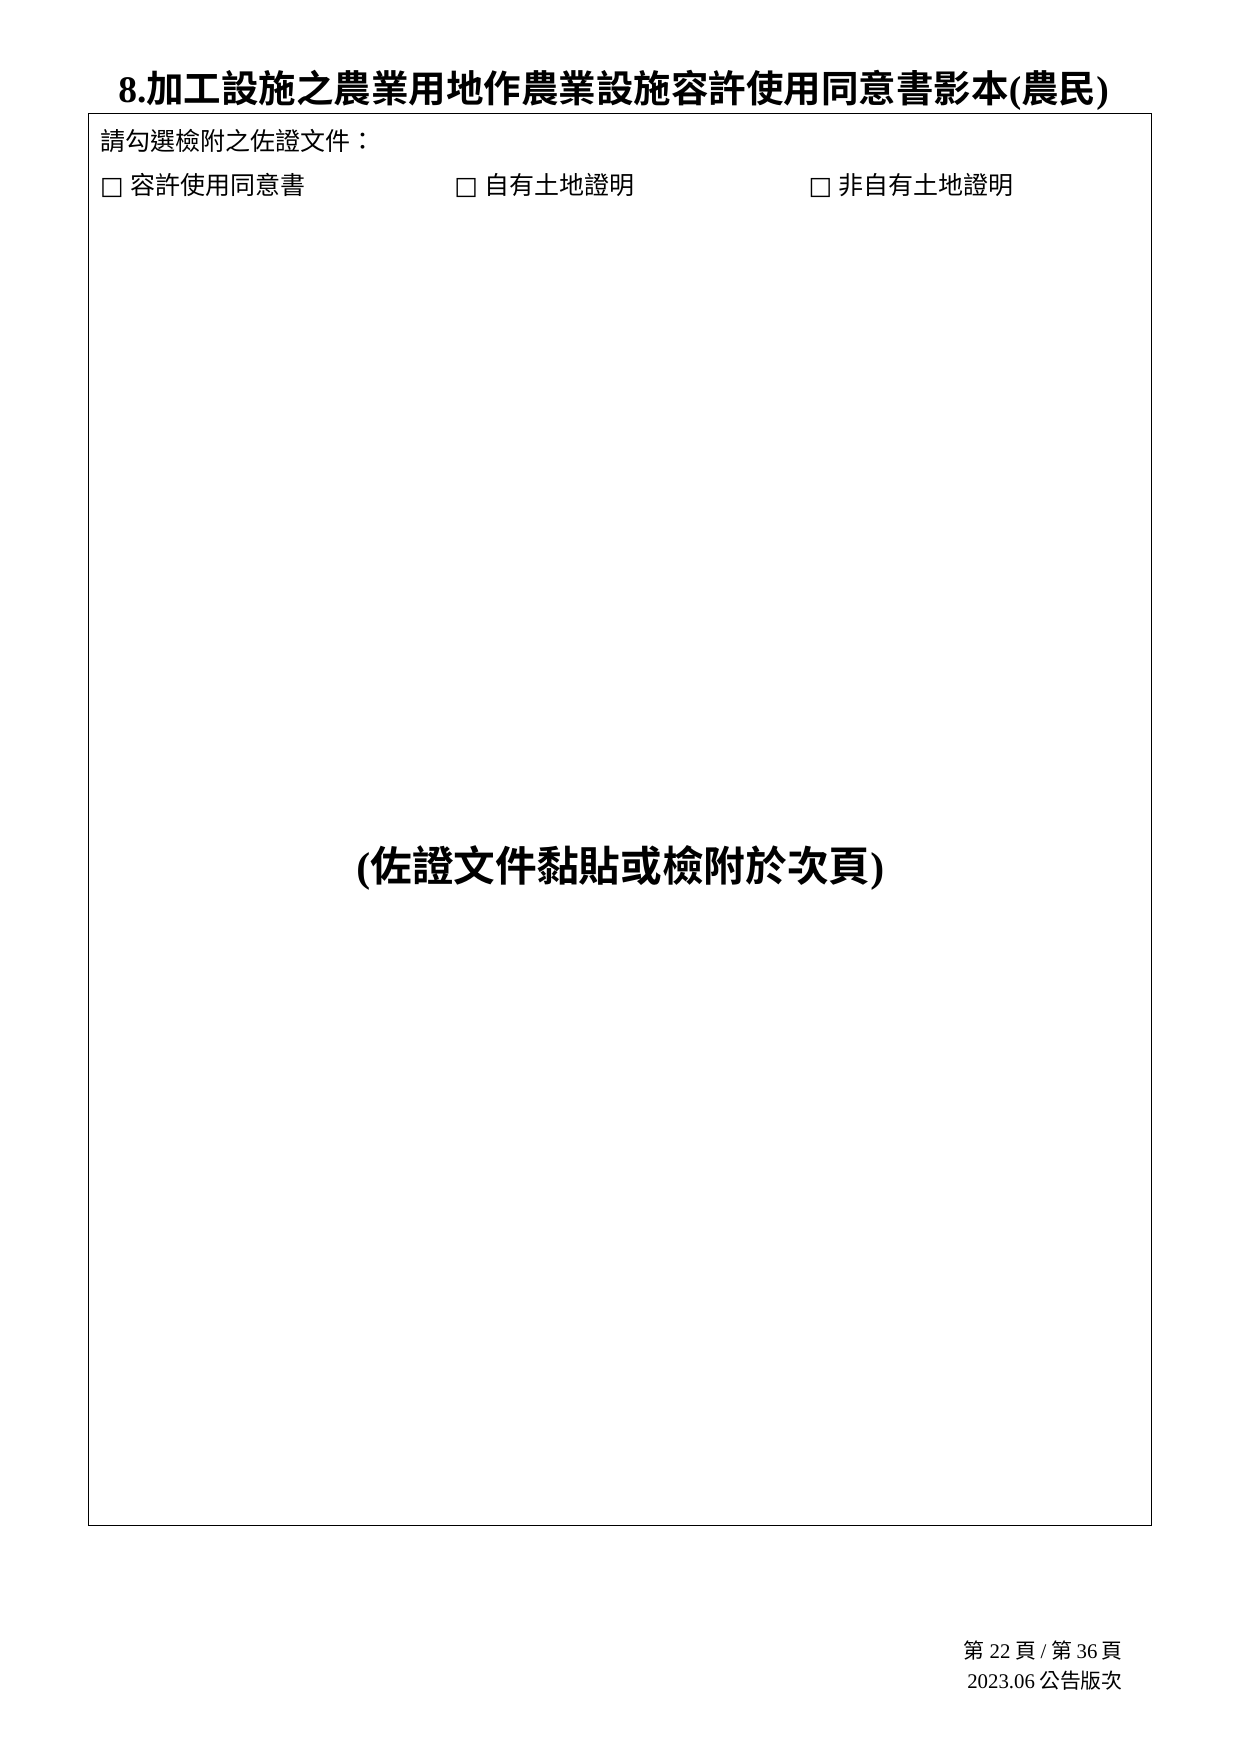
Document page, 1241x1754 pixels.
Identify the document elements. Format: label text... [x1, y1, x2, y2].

table_cell □ 非自有土地證明 [797, 158, 1151, 202]
table_cell □ 容許使用同意書 [89, 158, 443, 202]
table_cell □ 自有土地證明 [443, 158, 797, 202]
table_header 請勾選檢附之佐證文件： [89, 114, 1151, 157]
table_cell (佐證文件黏貼或檢附於次頁) [89, 202, 1151, 1524]
